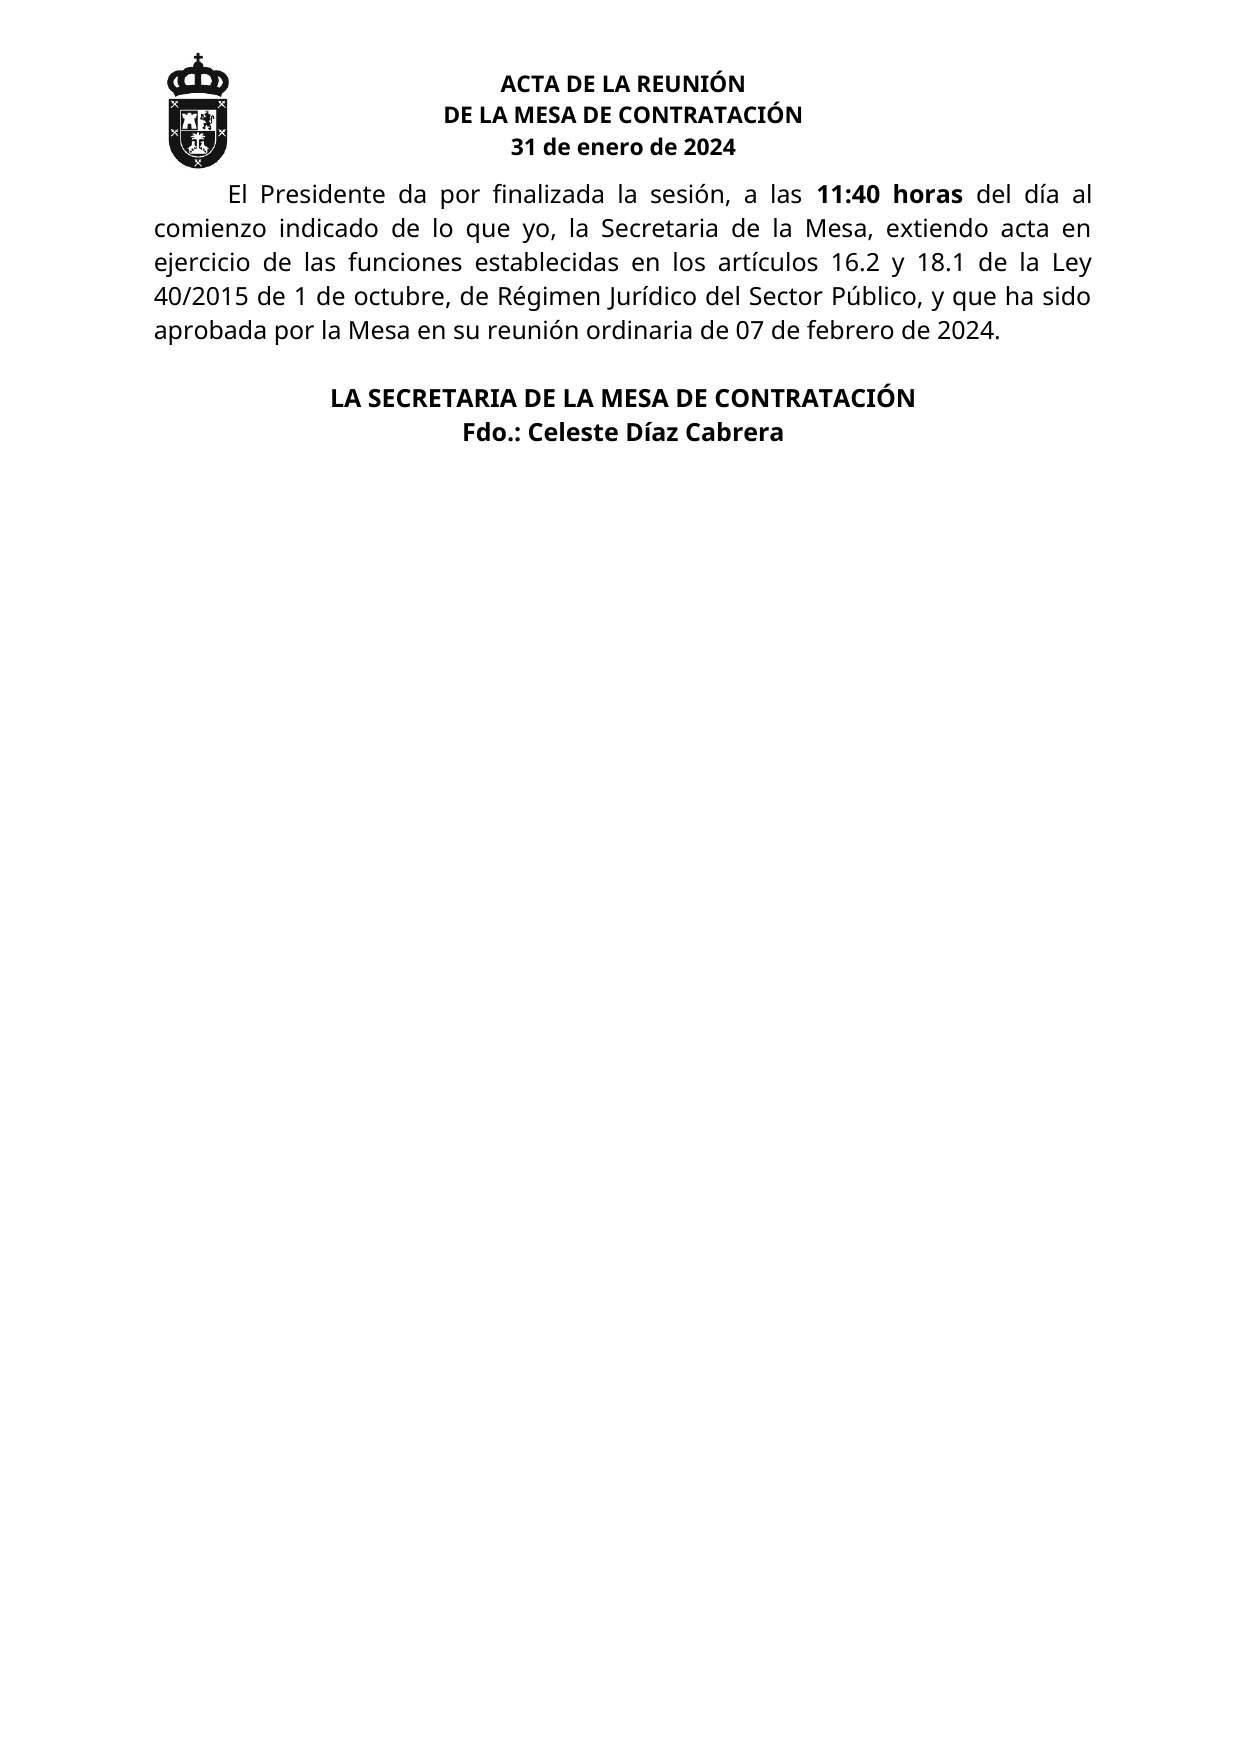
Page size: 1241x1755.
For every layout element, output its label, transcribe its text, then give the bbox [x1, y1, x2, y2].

text LA SECRETARIA DE LA MESA DE CONTRATACIÓN [153, 381, 1093, 415]
text El Presidente da por finalizada la sesión, a las 11:40 horas del día al comienzo indicado de lo que yo, la Secretaria de la Mesa, extiendo acta en ejercicio de las funciones establecidas en los artículos 16.2 y 18.1 de la Ley 40/2015 de 1 de octubre, de Régimen Jurídico del Sector Público, y que ha sido aprobada por la Mesa en su reunión ordinaria de 07 de febrero de 2024. [153, 176, 1093, 347]
text Fdo.: Celeste Díaz Cabrera [153, 415, 1093, 449]
